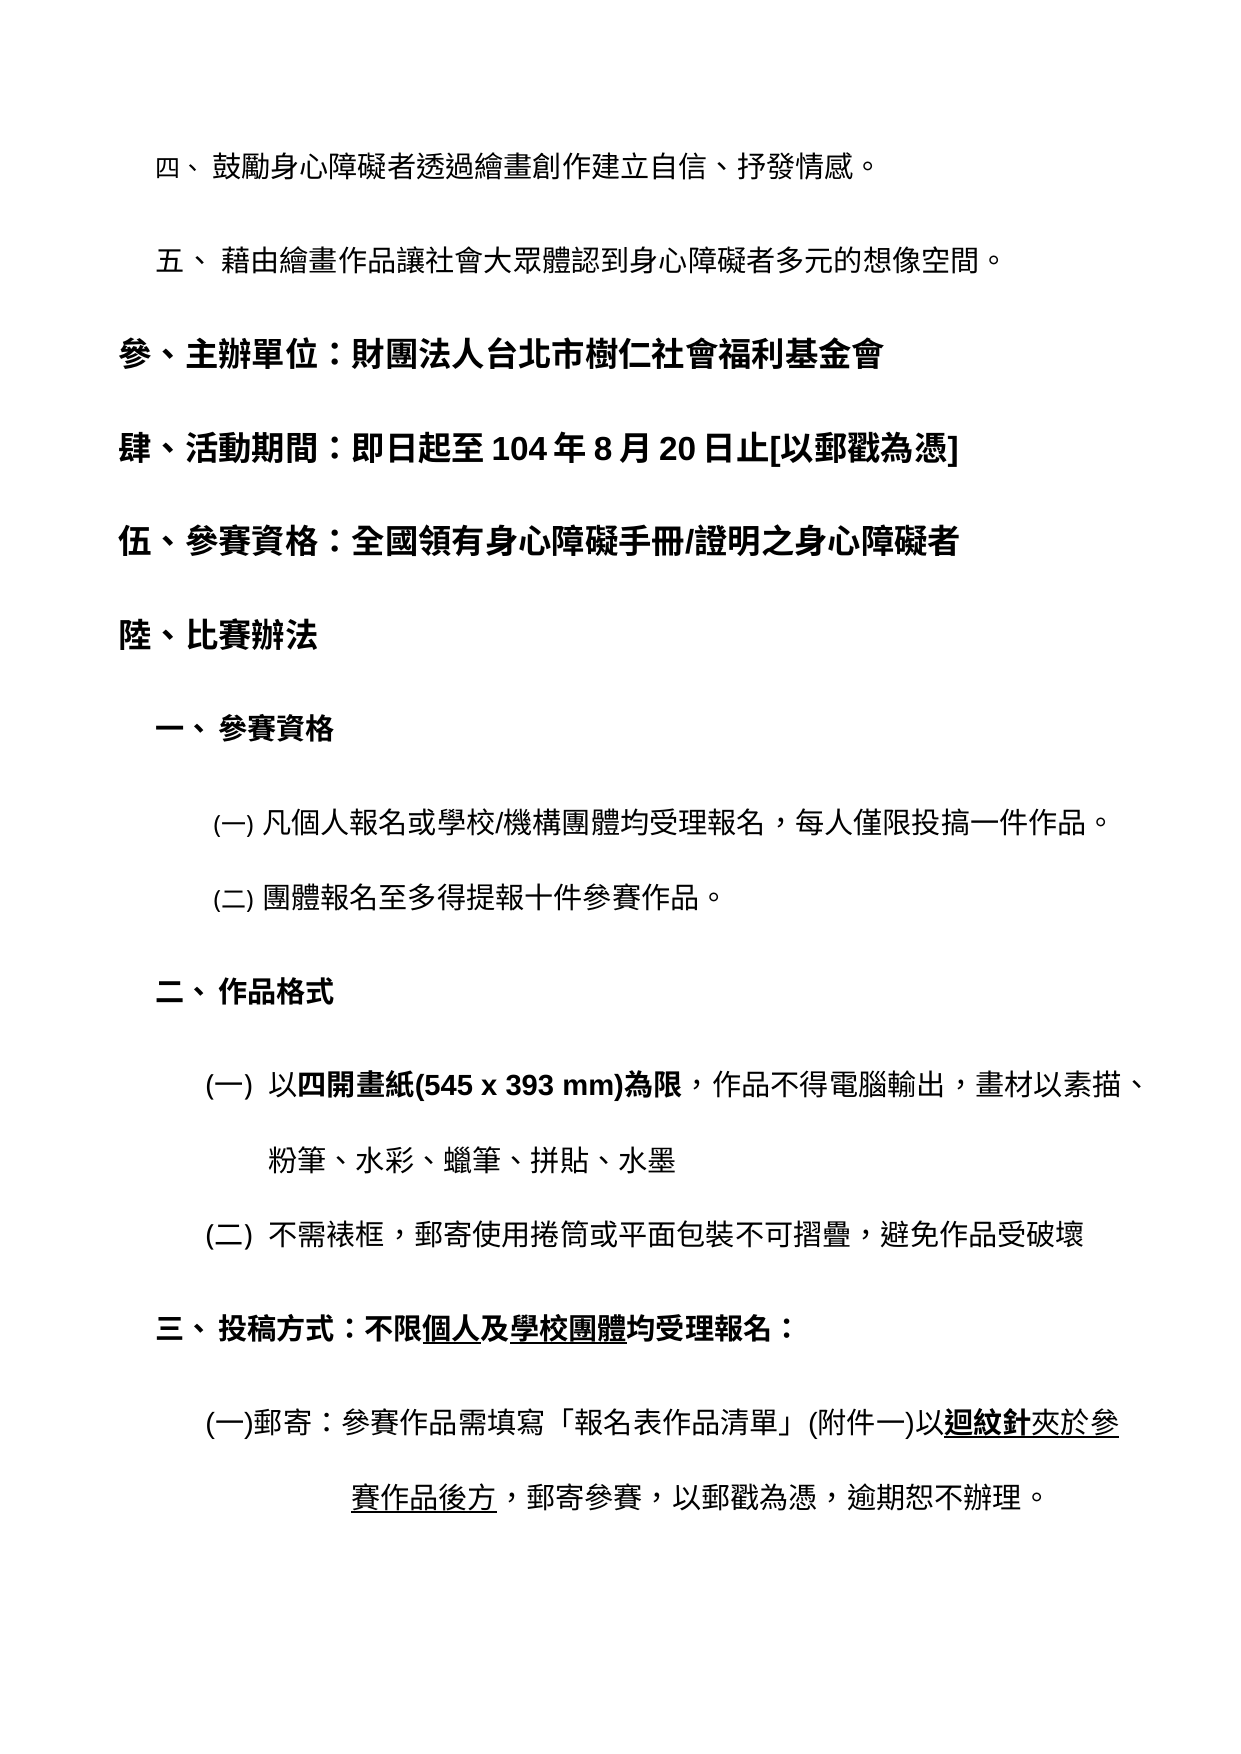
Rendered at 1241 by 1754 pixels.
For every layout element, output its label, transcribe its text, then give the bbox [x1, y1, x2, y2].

text 肆、活動期間：即日起至104年8月20日止[以郵戳為憑] [118, 408, 1122, 483]
text (一)郵寄：參賽作品需填寫「報名表作品清單」(附件一)以迴紋針夾於參賽作品後方，郵寄參賽，以郵戳為憑，逾期恕不辦理。 [205, 1383, 1122, 1533]
text 參、主辦單位：財團法人台北市樹仁社會福利基金會 [118, 314, 1122, 389]
list 鼓勵身心障礙者透過繪畫創作建立自信、抒發情感。 [156, 127, 1122, 202]
list 以四開畫紙(545 x 393 mm)為限，作品不得電腦輸出，畫材以素描、粉筆、水彩、蠟筆、拼貼、水墨 [206, 1046, 1122, 1196]
list 投稿方式：不限個人及學校團體均受理報名： [155, 1289, 1122, 1364]
list 參賽資格 [155, 689, 1122, 764]
list 凡個人報名或學校/機構團體均受理報名，每人僅限投搞一件作品。 [213, 783, 1122, 858]
text 伍、參賽資格：全國領有身心障礙手冊/證明之身心障礙者 [118, 502, 1122, 577]
list 作品格式 [155, 952, 1122, 1027]
list 團體報名至多得提報十件參賽作品。 [213, 858, 1122, 933]
list 藉由繪畫作品讓社會大眾體認到身心障礙者多元的想像空間。 [156, 221, 1122, 296]
list 不需裱框，郵寄使用捲筒或平面包裝不可摺疊，避免作品受破壞 [206, 1196, 1122, 1271]
text 陸、比賽辦法 [118, 596, 1122, 671]
